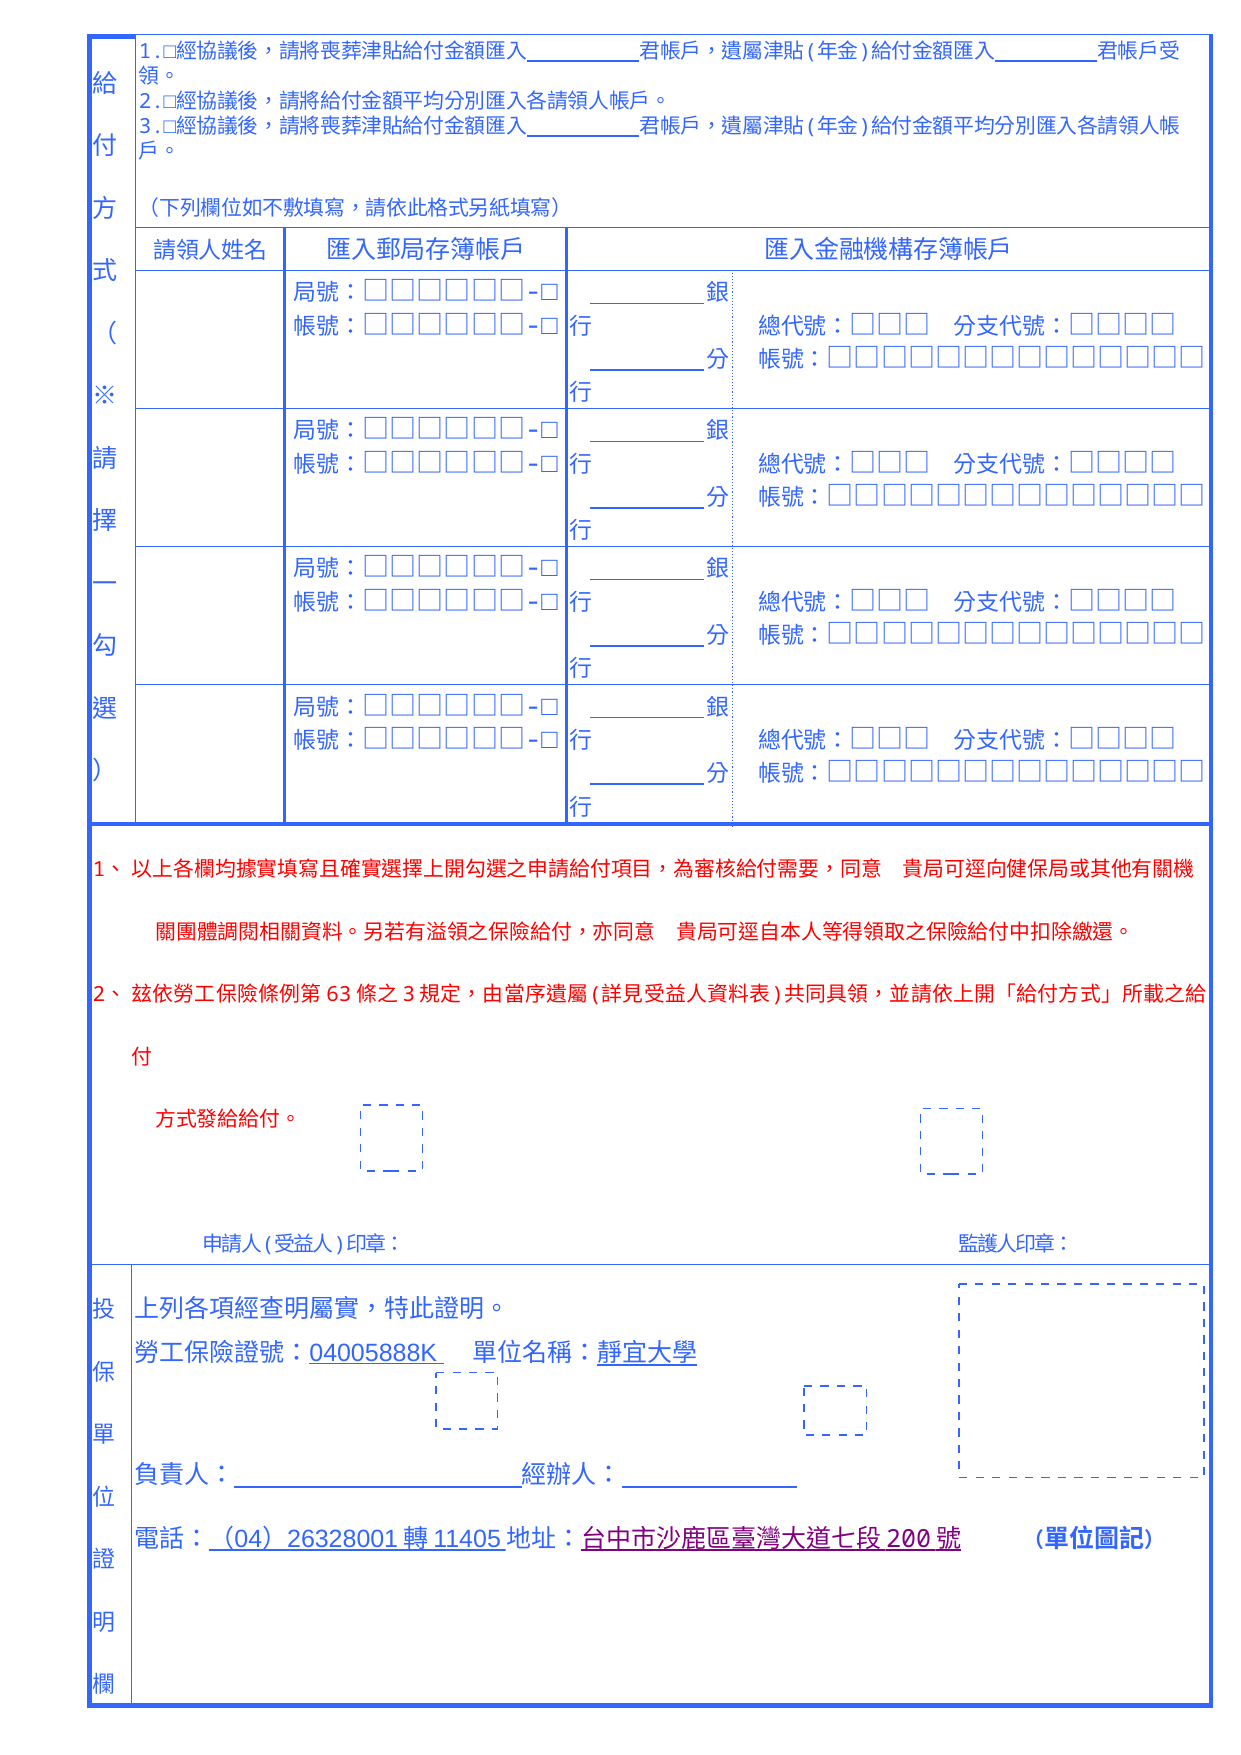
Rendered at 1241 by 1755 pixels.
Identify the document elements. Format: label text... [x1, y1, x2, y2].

table_cell 局號：□□□□□□-□ 帳號：□□□□□□-□ [286, 271, 565, 407]
table_cell 1.□經協議後，請將喪葬津貼給付金額匯入 君帳戶，遺屬津貼(年金)給付金額匯入 君帳戶受領。 2.□經協議後，請將給付金額平均分別匯入各請領人帳戶。 3.□經協議後，請將喪葬津貼給付金額匯入 君帳戶，遺屬津貼(年金)給付金額平均分別匯入各請領人帳戶。 （下列欄位如不敷填寫，請依此格式另紙填寫） [136, 35, 1209, 227]
table_cell 上列各項經查明屬實，特此證明。 勞工保險證號：04005888K 單位名稱：靜宜大學 負責人： 經辦人： 電話：（04）26328001轉11405地址：台中市沙鹿區臺灣大道七段200號 （單位圖記） [132, 1265, 1209, 1703]
table_cell 投 保 單 位 證 明 欄 [92, 1265, 131, 1703]
table_cell [136, 547, 283, 683]
table_cell 銀行 分行 [568, 685, 732, 822]
table_cell 局號：□□□□□□-□ 帳號：□□□□□□-□ [286, 685, 565, 822]
table_cell 銀行 分行 [568, 409, 732, 546]
table_cell [136, 409, 283, 546]
table_cell 局號：□□□□□□-□ 帳號：□□□□□□-□ [286, 409, 565, 546]
table_cell [136, 685, 283, 822]
table_cell 總代號：□□□ 分支代號：□□□□ 帳號：□□□□□□□□□□□□□□ [732, 685, 1209, 822]
table_cell 給付方式（※請擇一勾選） [92, 39, 135, 822]
table_cell 總代號：□□□ 分支代號：□□□□ 帳號：□□□□□□□□□□□□□□ [732, 409, 1209, 546]
table_cell 總代號：□□□ 分支代號：□□□□ 帳號：□□□□□□□□□□□□□□ [732, 547, 1209, 683]
table_cell 匯入金融機構存簿帳戶 [568, 228, 1209, 269]
table_cell 銀行 分行 [568, 271, 732, 407]
table_cell 匯入郵局存簿帳戶 [286, 228, 565, 269]
table_cell 總代號：□□□ 分支代號：□□□□ 帳號：□□□□□□□□□□□□□□ [732, 271, 1209, 407]
table_cell 局號：□□□□□□-□ 帳號：□□□□□□-□ [286, 547, 565, 683]
table_cell 以上各欄均據實填寫且確實選擇上開勾選之申請給付項目，為審核給付需要，同意 貴局可逕向健保局或其他有關機 關團體調閱相關資料。另若有溢領之保險給付，亦同意 貴局可逕自本人等得領取之保險給付中扣除繳還。 玆依勞工保險條例第63條之3規定，由當序遺屬(詳見受益人資料表)共同具領，並請依上開「給付方式」所載之給付 方式發給給付。 申請人(受益人)印章： 監護人印章： [92, 826, 1209, 1264]
table_cell 請領人姓名 [136, 228, 283, 269]
table_cell 銀行 分行 [568, 547, 732, 683]
table_cell [136, 271, 283, 407]
